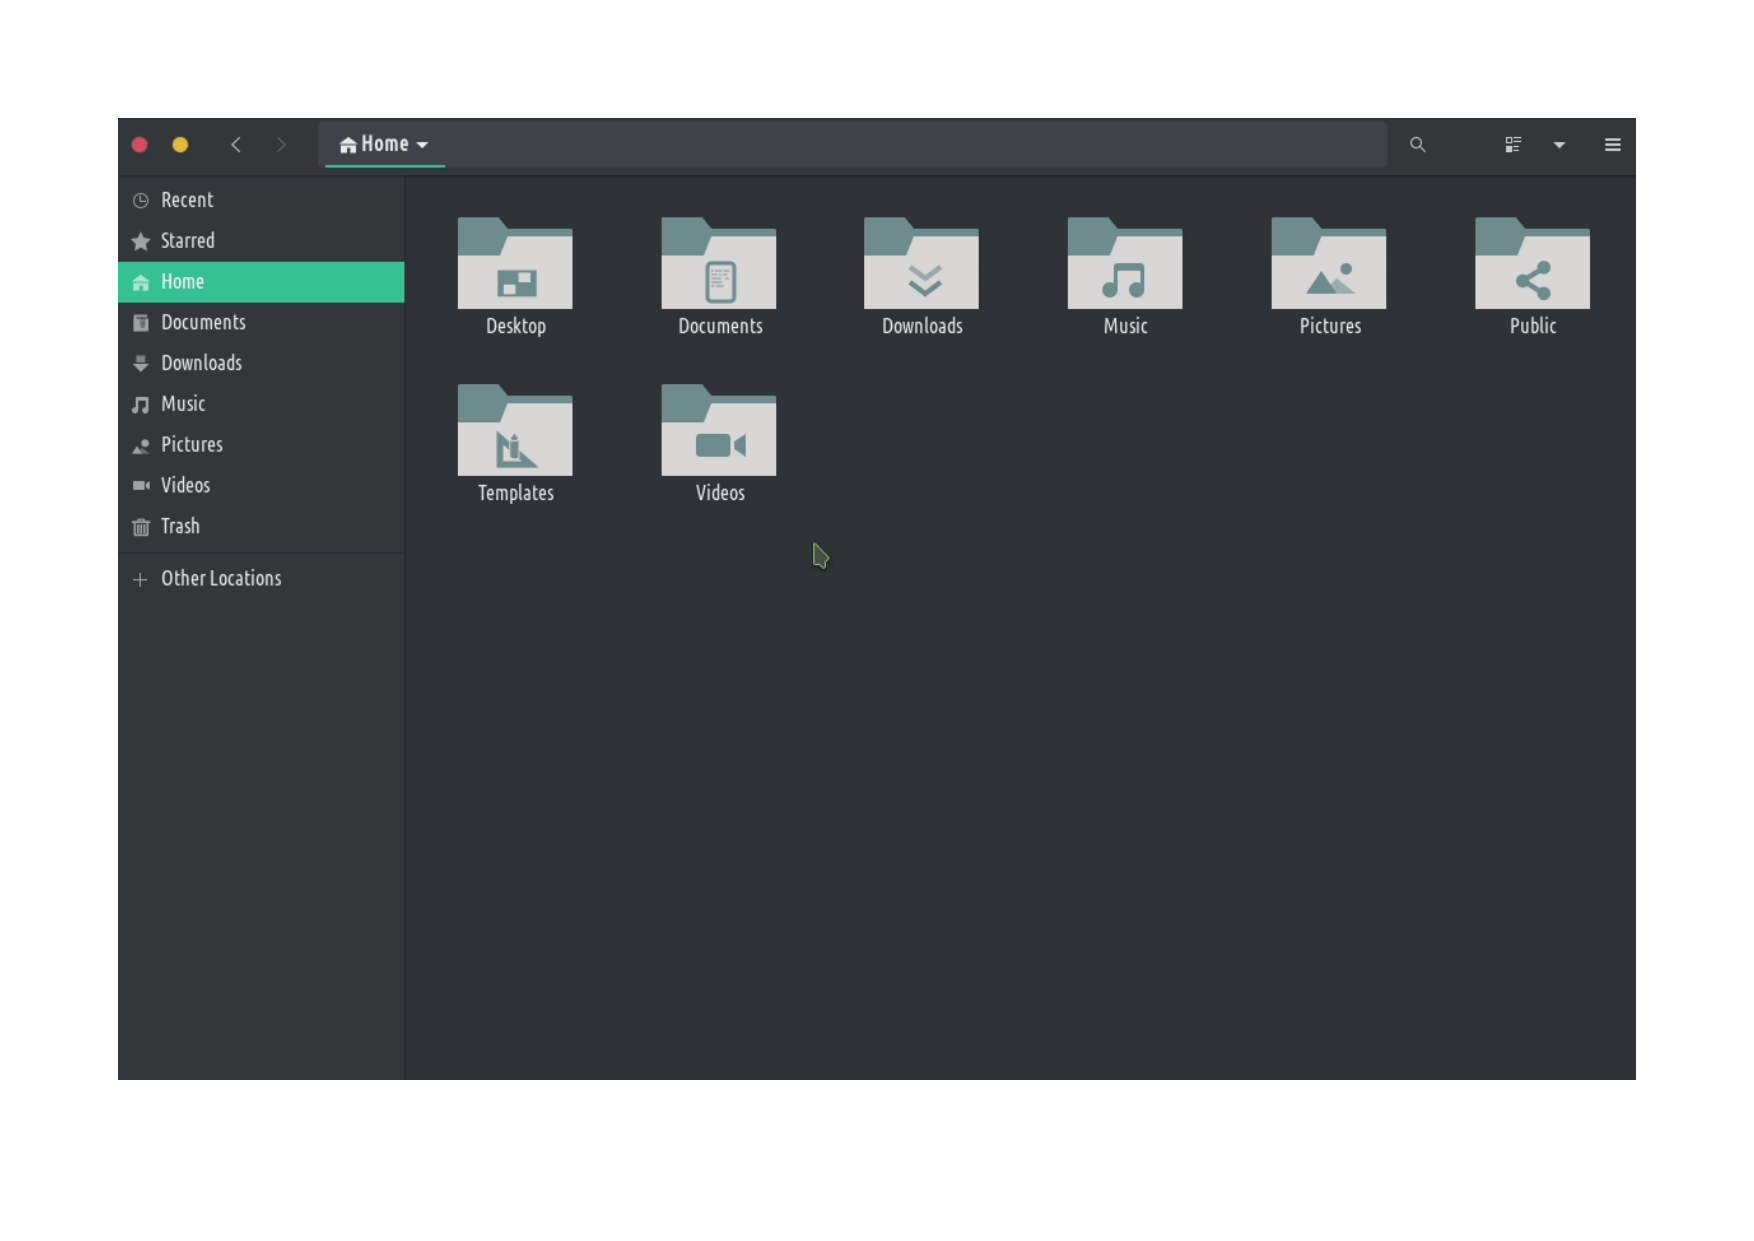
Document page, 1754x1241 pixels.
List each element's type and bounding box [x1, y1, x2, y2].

picture [118, 118, 1636, 1080]
